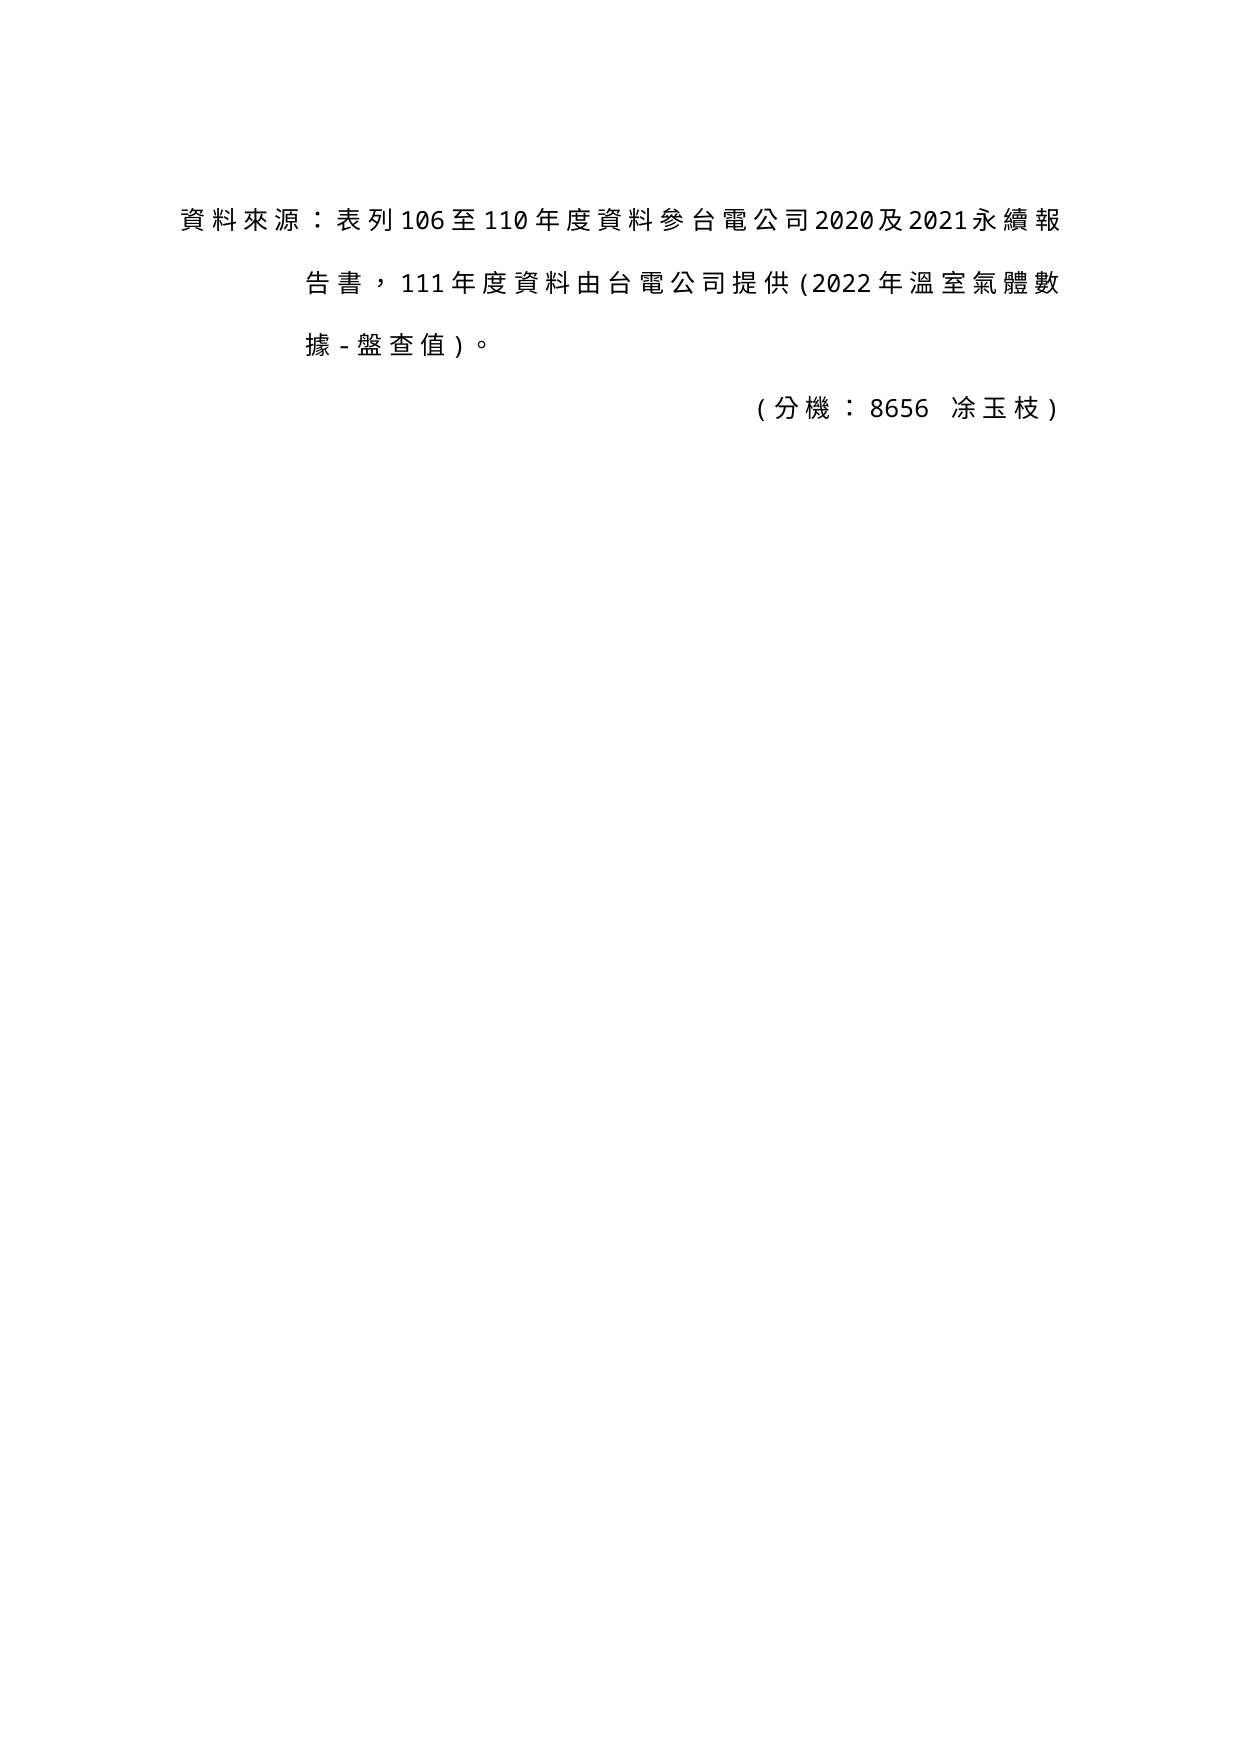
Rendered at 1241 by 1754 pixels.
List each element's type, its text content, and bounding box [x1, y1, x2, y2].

text 資料來源：表列106至110年度資料參台電公司2020及2021永續報告書，111年度資料由台電公司提供(2022年溫室氣體數據-盤查值)。 [177, 177, 1063, 365]
text (分機：8656 凃玉枝) [177, 365, 1063, 427]
